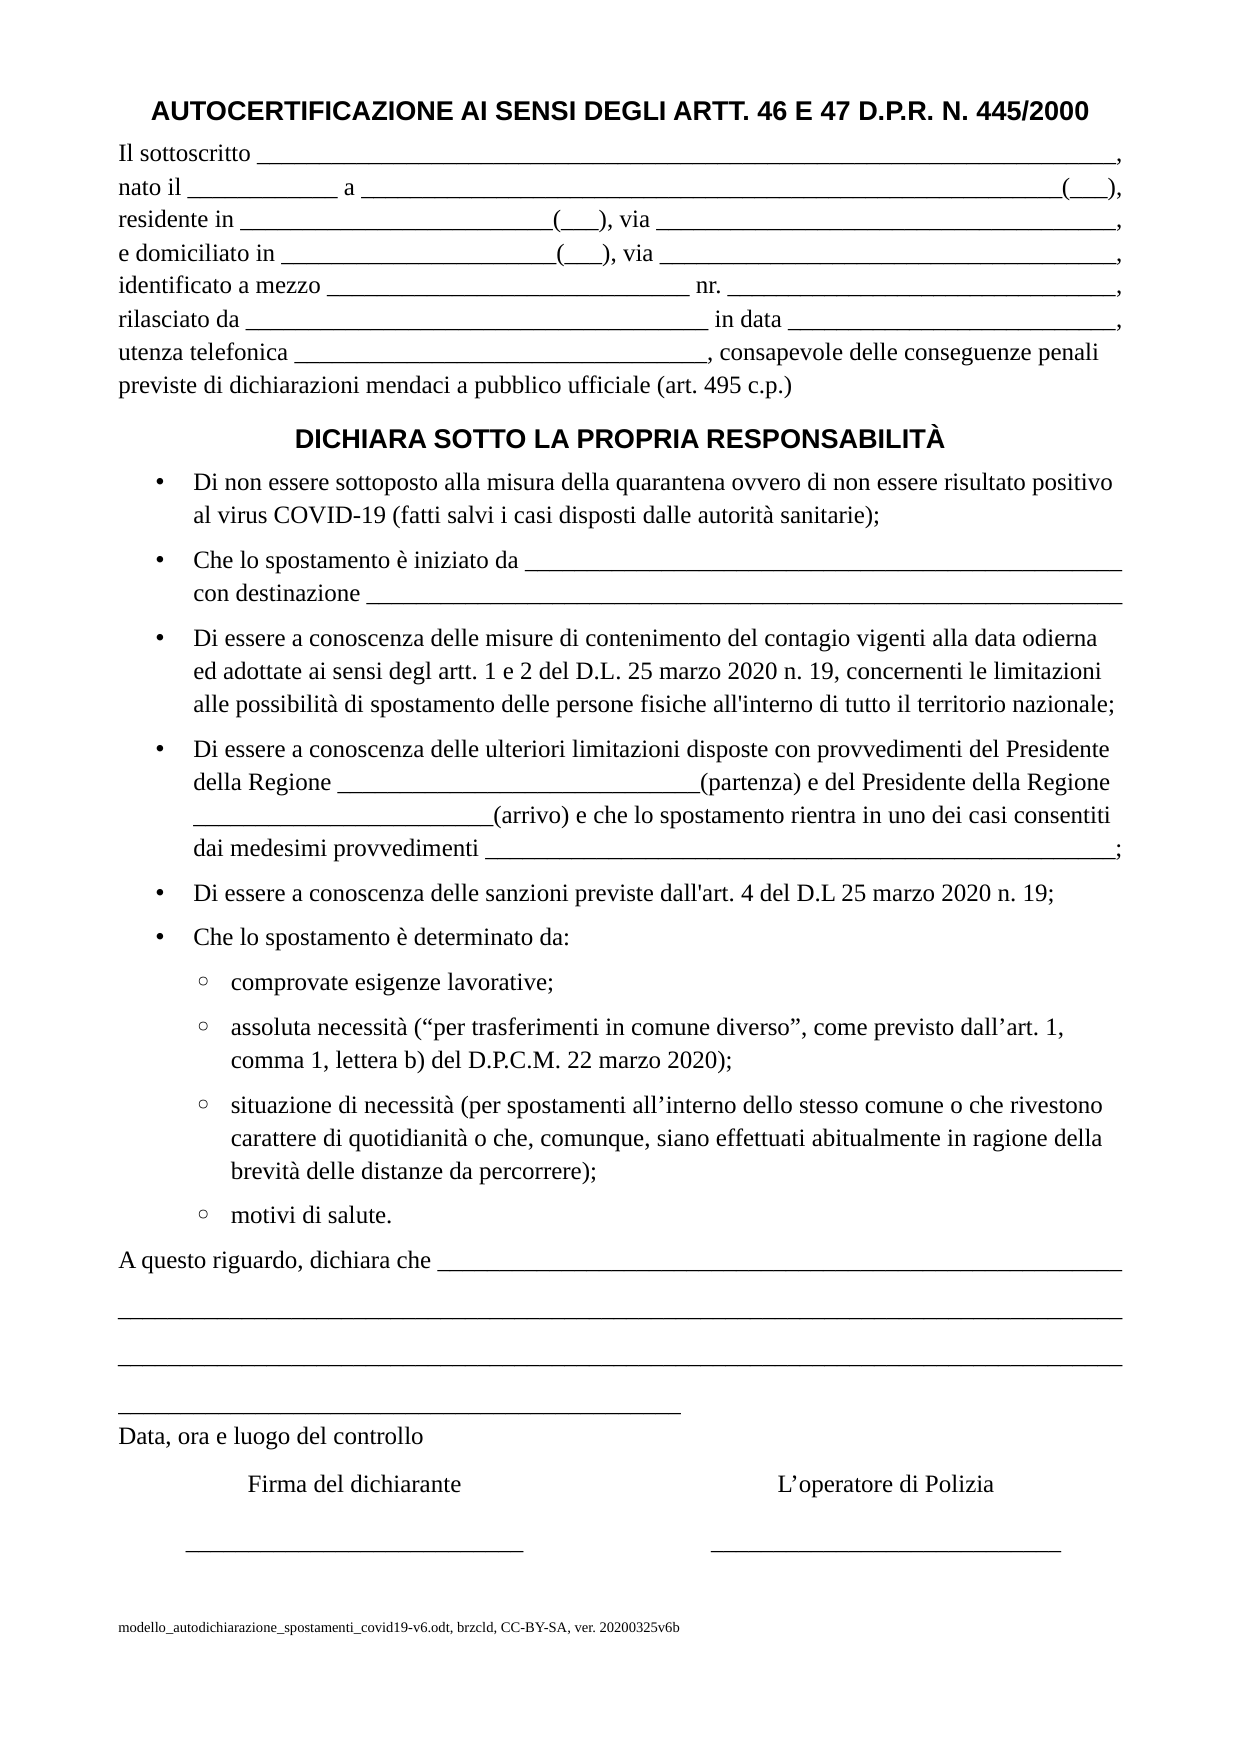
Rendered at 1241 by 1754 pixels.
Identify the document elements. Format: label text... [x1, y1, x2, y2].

list comprovate esigenze lavorative; [193, 967, 1122, 996]
text ___________________________ ____________________________ [118, 1526, 1122, 1555]
text A questo riguardo, dichiara che [118, 1245, 1122, 1274]
list Che lo spostamento è determinato da: [156, 922, 1122, 951]
list Di essere a conoscenza delle misure di contenimento del contagio vigenti alla data odierna ed adottate ai sensi degl artt. 1 e 2 del D.L. 25 marzo 2020 n. 19, concernenti le limitazioni alle possibilità di spostamento delle persone fisiche all'interno di tutto il territorio nazionale; [156, 623, 1122, 718]
text Firma del dichiarante L’operatore di Polizia [118, 1469, 1122, 1498]
list motivi di salute. [193, 1201, 1122, 1229]
list Di essere a conoscenza delle ulteriori limitazioni disposte con provvedimenti del Presidente della Regione _____________________________(partenza) e del Presidente della Regione ________________________(arrivo) e che lo spostamento rientra in uno dei casi consentiti dai medesimi provvedimenti ; [156, 734, 1122, 862]
subtitle AUTOCERTIFICAZIONE AI SENSI DEGLI ARTT. 46 E 47 D.P.R. N. 445/2000 [118, 95, 1122, 126]
list Di essere a conoscenza delle sanzioni previste dall'art. 4 del D.L 25 marzo 2020 n. 19; [156, 878, 1122, 906]
list Di non essere sottoposto alla misura della quarantena ovvero di non essere risultato positivo al virus COVID-19 (fatti salvi i casi disposti dalle autorità sanitarie); [156, 467, 1122, 529]
text Il sottoscritto , nato il ____________ a (___), residente in _________________________(___), via , e domiciliato in ______________________(___), via , identificato a mezzo _____________________________ nr. , rilasciato da _____________________________________ in data , utenza telefonica _________________________________, consapevole delle conseguenze penali previste di dichiarazioni mendaci a pubblico ufficiale (art. 495 c.p.) [118, 138, 1122, 398]
list assoluta necessità (“per trasferimenti in comune diverso”, come previsto dall’art. 1, comma 1, lettera b) del D.P.C.M. 22 marzo 2020); [193, 1012, 1122, 1074]
text _____________________________________________ Data, ora e luogo del controllo [118, 1388, 1122, 1450]
subtitle DICHIARA SOTTO LA PROPRIA RESPONSABILITÀ [118, 423, 1122, 455]
list Che lo spostamento è iniziato da con destinazione [156, 545, 1122, 607]
list situazione di necessità (per spostamenti all’interno dello stesso comune o che rivestono carattere di quotidianità o che, comunque, siano effettuati abitualmente in ragione della brevità delle distanze da percorrere); [193, 1090, 1122, 1184]
